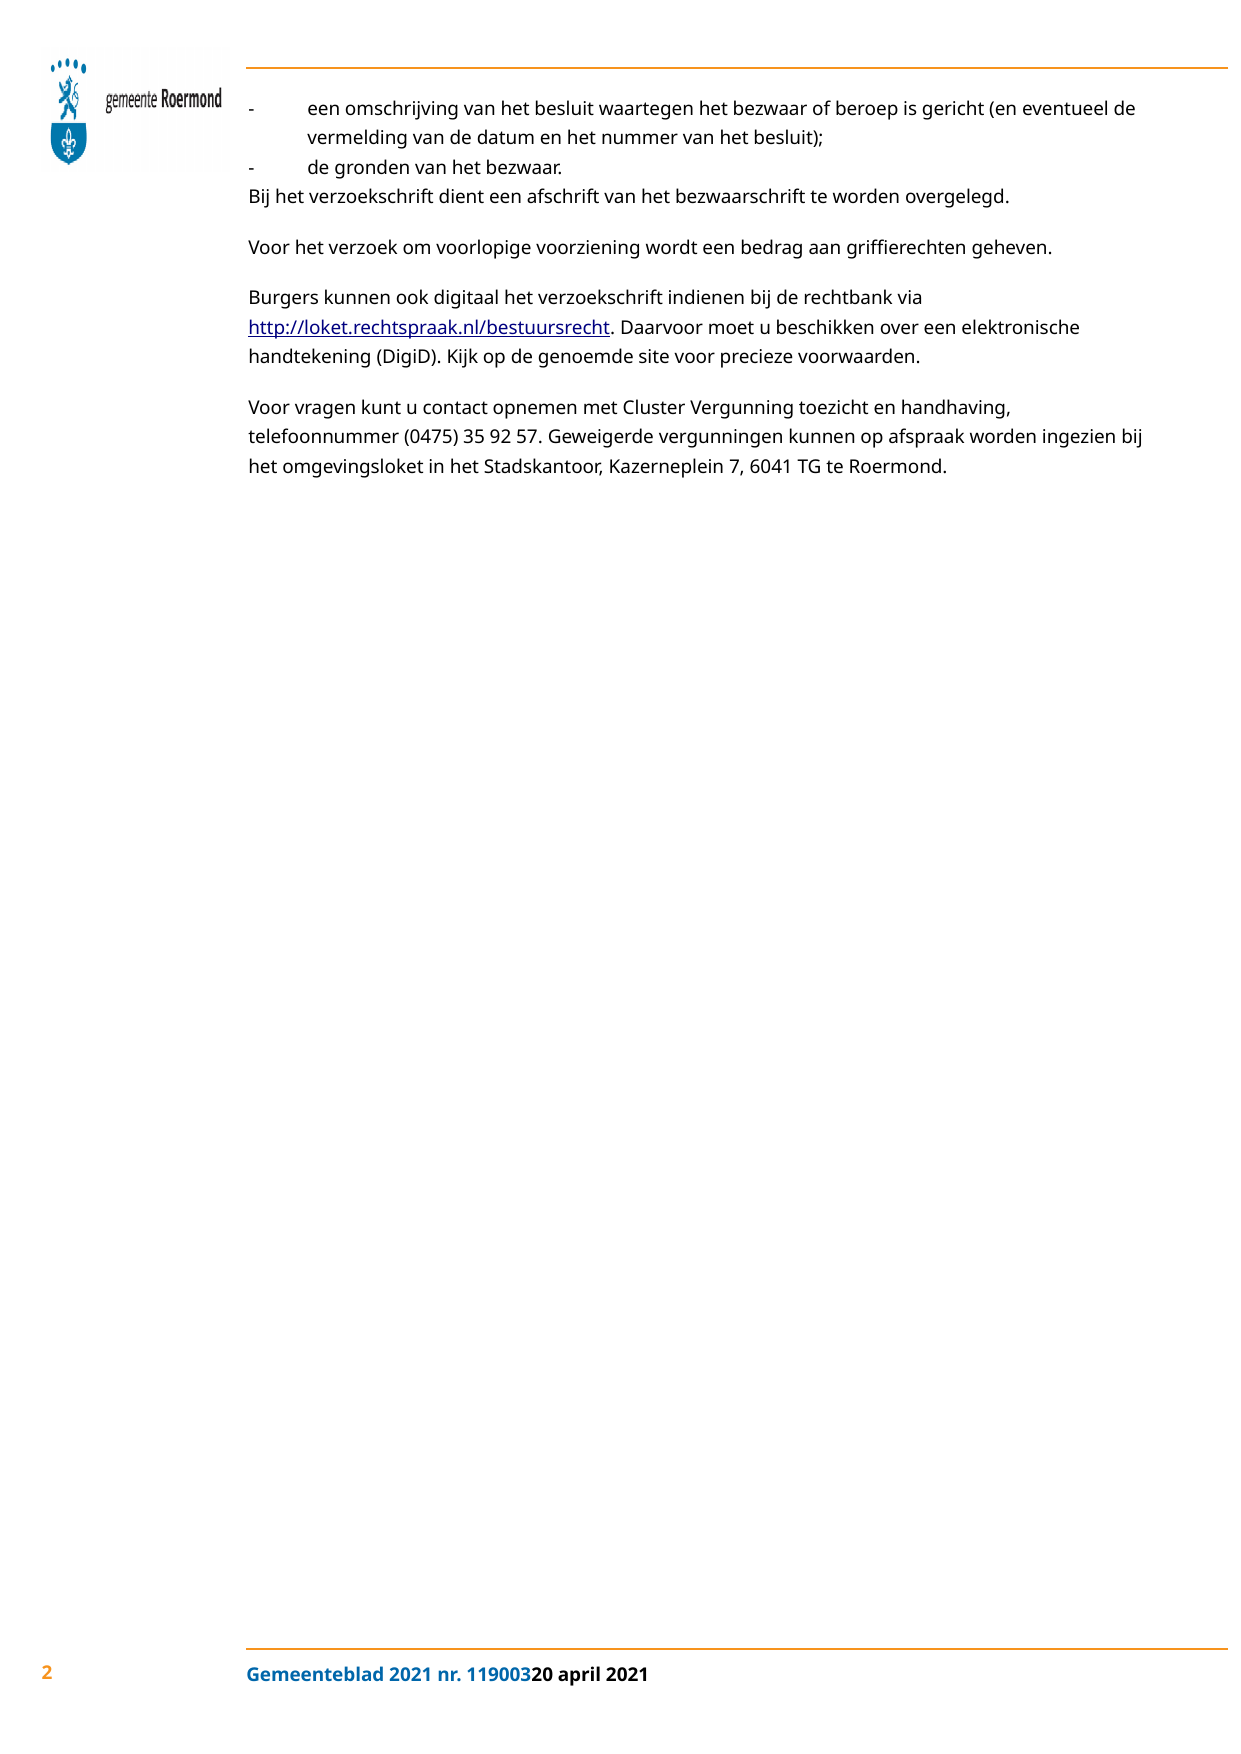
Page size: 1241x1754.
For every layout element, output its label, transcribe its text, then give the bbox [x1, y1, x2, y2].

text Bij het verzoekschrift dient een afschrift van het bezwaarschrift te worden overgelegd. [248, 183, 1152, 209]
list een omschrijving van het besluit waartegen het bezwaar of beroep is gericht (en eventueel de vermelding van de datum en het nummer van het besluit); [248, 95, 1152, 150]
list de gronden van het bezwaar. [248, 154, 1152, 180]
picture [41, 47, 231, 172]
text Voor het verzoek om voorlopige voorziening wordt een bedrag aan griffierechten geheven. [248, 234, 1152, 260]
text Burgers kunnen ook digitaal het verzoekschrift indienen bij de rechtbank via http://loket.rechtspraak.nl/bestuursrecht. Daarvoor moet u beschikken over een elektronische handtekening (DigiD). Kijk op de genoemde site voor precieze voorwaarden. [248, 284, 1152, 369]
text Voor vragen kunt u contact opnemen met Cluster Vergunning toezicht en handhaving, telefoonnummer (0475) 35 92 57. Geweigerde vergunningen kunnen op afspraak worden ingezien bij het omgevingsloket in het Stadskantoor, Kazerneplein 7, 6041 TG te Roermond. [248, 394, 1152, 479]
